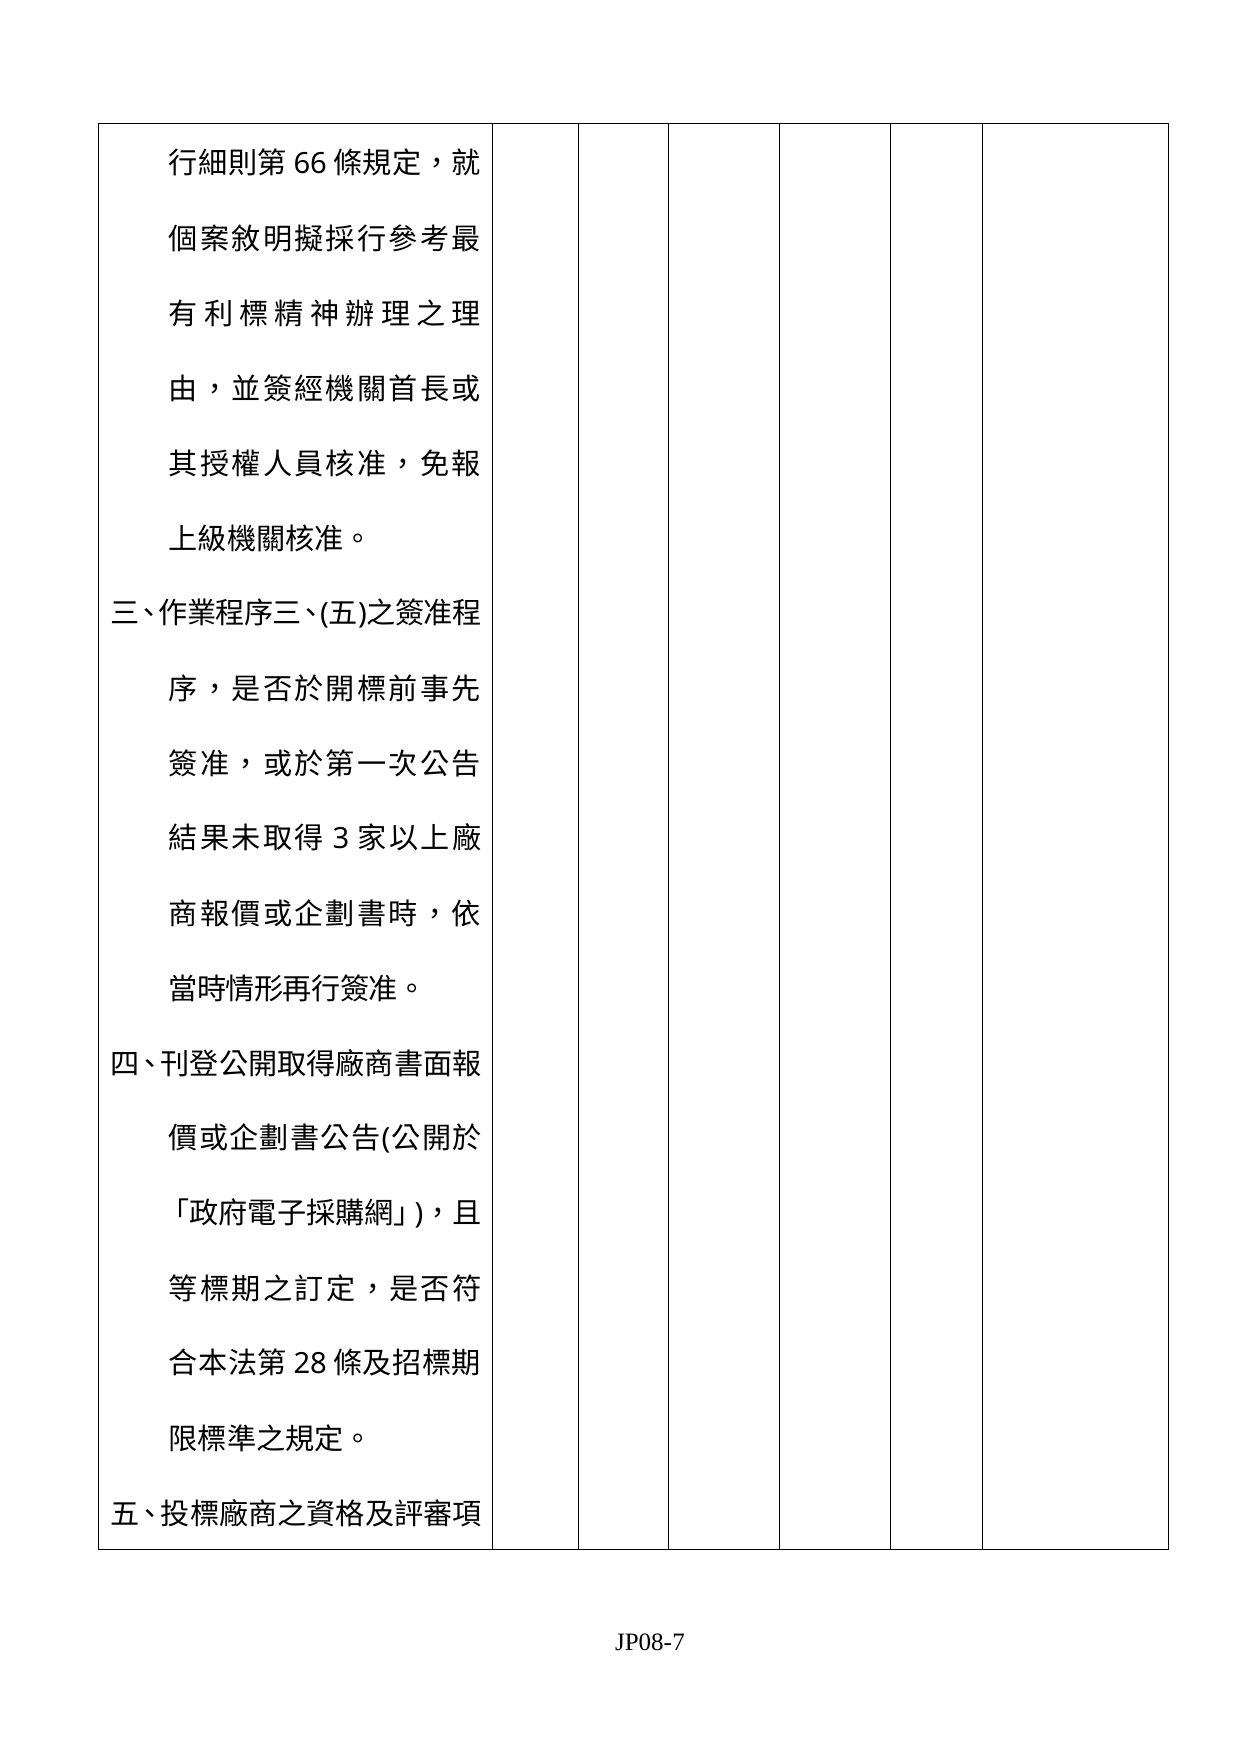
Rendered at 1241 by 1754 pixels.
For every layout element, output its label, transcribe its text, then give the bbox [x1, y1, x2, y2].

table_cell [983, 124, 1168, 1549]
table_cell [493, 124, 578, 1549]
table_cell [669, 124, 779, 1549]
table_cell [780, 124, 890, 1549]
table_cell [891, 124, 982, 1549]
table_cell [579, 124, 668, 1549]
table_cell 行細則第66條規定，就個案敘明擬採行參考最有利標精神辦理之理由，並簽經機關首長或其授權人員核准，免報上級機關核准。 三、作業程序三、(五)之簽准程序，是否於開標前事先簽准，或於第一次公告結果未取得3家以上廠商報價或企劃書時，依當時情形再行簽准。 四、刊登公開取得廠商書面報價或企劃書公告(公開於「政府電子採購網」)，且等標期之訂定，是否符合本法第28條及招標期限標準之規定。 五、投標廠商之資格及評審項 [99, 124, 492, 1549]
